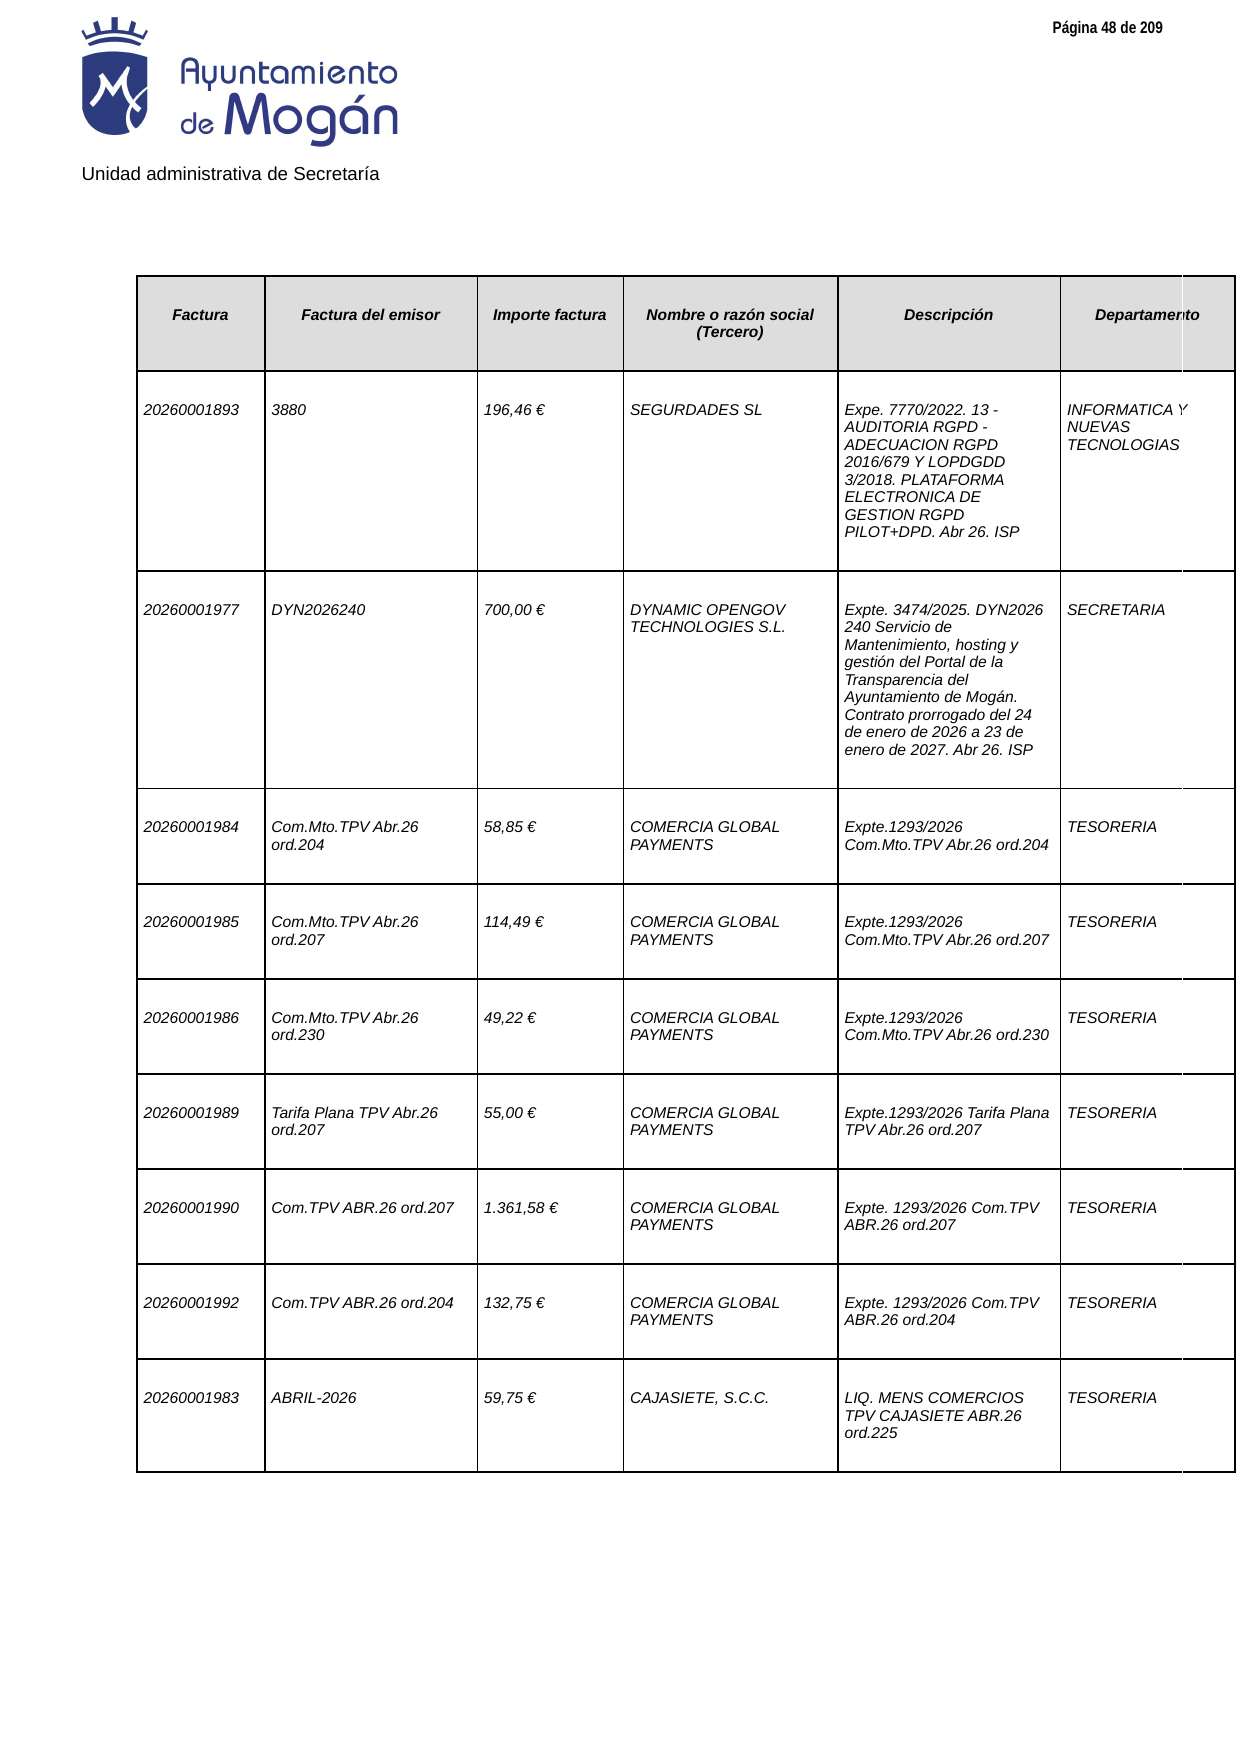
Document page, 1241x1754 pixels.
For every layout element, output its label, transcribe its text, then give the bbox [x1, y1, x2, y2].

table_cell 196,46 € [478, 372, 623, 570]
table_cell SECRETARIA [1061, 572, 1182, 788]
table_cell [1183, 1265, 1234, 1358]
table_cell Expte.1293/2026 Com.Mto.TPV Abr.26 ord.204 [839, 789, 1060, 883]
table_header Factura del emisor [266, 277, 477, 370]
table_cell Expte.1293/2026 Com.Mto.TPV Abr.26 ord.207 [839, 885, 1060, 978]
table_cell Expte. 1293/2026 Com.TPV ABR.26 ord.207 [839, 1170, 1060, 1263]
table_cell TESORERIA [1061, 1265, 1182, 1358]
table_cell TESORERIA [1061, 1075, 1182, 1168]
table_cell 20260001990 [138, 1170, 264, 1263]
table_cell TESORERIA [1061, 789, 1182, 883]
table_cell Expe. 7770/2022. 13 - AUDITORIA RGPD - ADECUACION RGPD 2016/679 Y LOPDGDD 3/2018. PLATAFORMA ELECTRONICA DE GESTION RGPD PILOT+DPD. Abr 26. ISP [839, 372, 1060, 570]
table_cell COMERCIA GLOBAL PAYMENTS [624, 789, 837, 883]
table_cell DYN2026240 [266, 572, 477, 788]
table_cell 3880 [266, 372, 477, 570]
table_cell COMERCIA GLOBAL PAYMENTS [624, 885, 837, 978]
table_cell COMERCIA GLOBAL PAYMENTS [624, 1265, 837, 1358]
table_cell 20260001985 [138, 885, 264, 978]
table_header Importe factura [478, 277, 623, 370]
table_cell Expte.1293/2026 Com.Mto.TPV Abr.26 ord.230 [839, 980, 1060, 1073]
table_cell Expte.1293/2026 Tarifa Plana TPV Abr.26 ord.207 [839, 1075, 1060, 1168]
table_cell ABRIL-2026 [266, 1360, 477, 1471]
table_cell TESORERIA [1061, 1170, 1182, 1263]
table_cell CAJASIETE, S.C.C. [624, 1360, 837, 1471]
table_cell 20260001977 [138, 572, 264, 788]
table_cell Com.Mto.TPV Abr.26 ord.204 [266, 789, 477, 883]
table_cell Expte. 3474/2025. DYN2026 240 Servicio de Mantenimiento, hosting y gestión del Portal de la Transparencia del Ayuntamiento de Mogán. Contrato prorrogado del 24 de enero de 2026 a 23 de enero de 2027. Abr 26. ISP [839, 572, 1060, 788]
table_cell [1183, 980, 1234, 1073]
table_cell TESORERIA [1061, 980, 1182, 1073]
table_cell COMERCIA GLOBAL PAYMENTS [624, 1170, 837, 1263]
table_cell INFORMATICA Y NUEVAS TECNOLOGIAS [1183, 372, 1234, 570]
table_cell 59,75 € [478, 1360, 623, 1471]
table_cell Com.TPV ABR.26 ord.204 [266, 1265, 477, 1358]
table_cell [1183, 1170, 1234, 1263]
table_cell DYNAMIC OPENGOV TECHNOLOGIES S.L. [624, 572, 837, 788]
table_cell COMERCIA GLOBAL PAYMENTS [624, 980, 837, 1073]
table_cell Com.Mto.TPV Abr.26 ord.207 [266, 885, 477, 978]
table_cell 114,49 € [478, 885, 623, 978]
table_cell 20260001992 [138, 1265, 264, 1358]
table_cell 49,22 € [478, 980, 623, 1073]
table_cell 1.361,58 € [478, 1170, 623, 1263]
table_cell 132,75 € [478, 1265, 623, 1358]
table_cell SEGURDADES SL [624, 372, 837, 570]
table_cell TESORERIA [1061, 1360, 1182, 1471]
table_header Descripción [839, 277, 1060, 370]
table_cell Com.TPV ABR.26 ord.207 [266, 1170, 477, 1263]
table_cell [1183, 572, 1234, 788]
table_cell 20260001984 [138, 789, 264, 883]
table_cell 20260001989 [138, 1075, 264, 1168]
table_cell [1183, 789, 1234, 883]
table_cell Tarifa Plana TPV Abr.26 ord.207 [266, 1075, 477, 1168]
table_header Departamento [1061, 277, 1182, 370]
table_cell INFORMATICA Y NUEVAS TECNOLOGIAS [1061, 372, 1182, 570]
table_cell 58,85 € [478, 789, 623, 883]
table_header Nombre o razón social (Tercero) [624, 277, 837, 370]
table_cell 700,00 € [478, 572, 623, 788]
table_cell COMERCIA GLOBAL PAYMENTS [624, 1075, 837, 1168]
table_cell LIQ. MENS COMERCIOS TPV CAJASIETE ABR.26 ord.225 [839, 1360, 1060, 1471]
table_cell [1183, 885, 1234, 978]
table_cell [1183, 1360, 1234, 1471]
table_cell Com.Mto.TPV Abr.26 ord.230 [266, 980, 477, 1073]
table_cell TESORERIA [1061, 885, 1182, 978]
picture [81, 17, 398, 153]
table_cell 55,00 € [478, 1075, 623, 1168]
table_cell [1183, 1075, 1234, 1168]
table_cell 20260001983 [138, 1360, 264, 1471]
table_header Factura [138, 277, 264, 370]
table_cell 20260001986 [138, 980, 264, 1073]
table_cell 20260001893 [138, 372, 264, 570]
table_cell Expte. 1293/2026 Com.TPV ABR.26 ord.204 [839, 1265, 1060, 1358]
table_header Departamento [1183, 277, 1234, 370]
